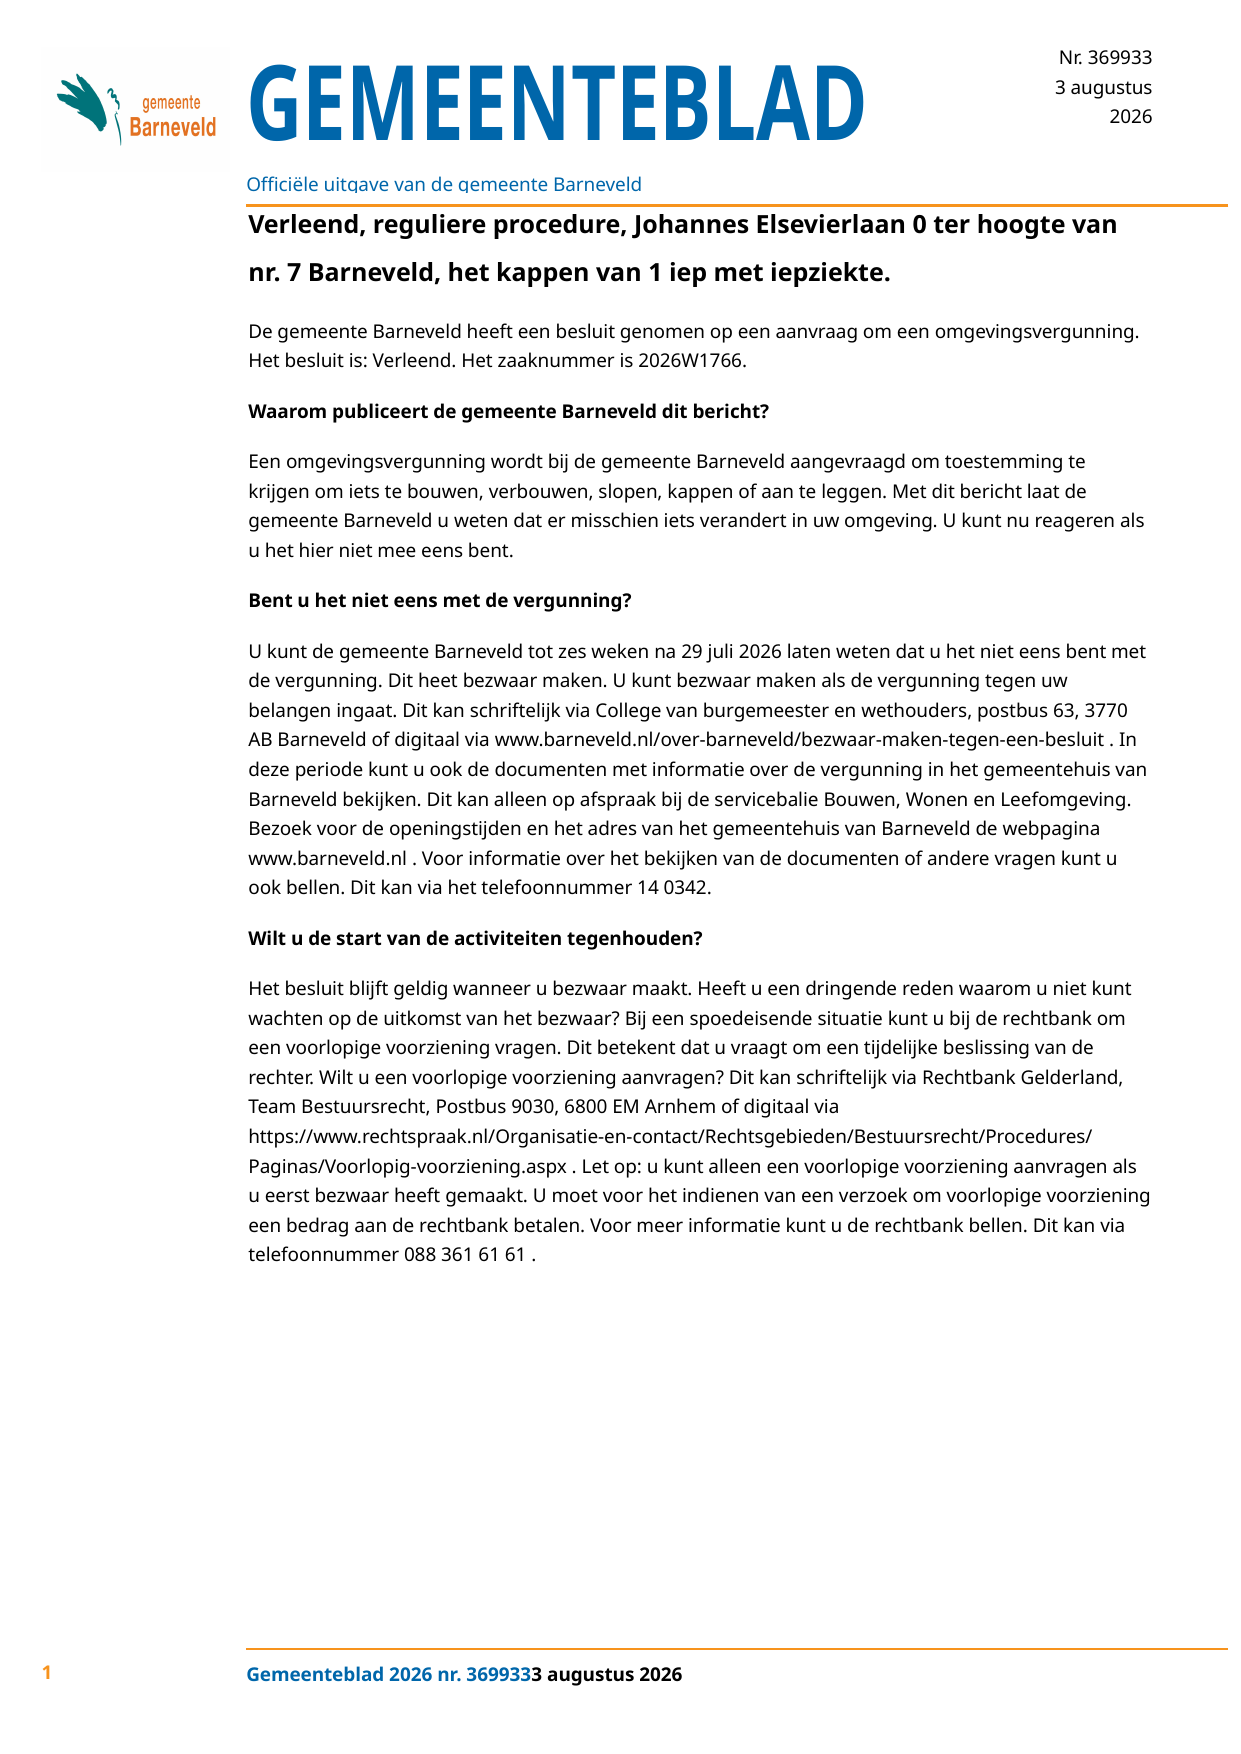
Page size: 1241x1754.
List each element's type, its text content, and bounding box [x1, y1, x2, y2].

text Een omgevingsvergunning wordt bij de gemeente Barneveld aangevraagd om toestemming te krijgen om iets te bouwen, verbouwen, slopen, kappen of aan te leggen. Met dit bericht laat de gemeente Barneveld u weten dat er misschien iets verandert in uw omgeving. U kunt nu reageren als u het hier niet mee eens bent. [248, 448, 1152, 563]
picture [41, 47, 231, 172]
text Verleend, reguliere procedure, Johannes Elsevierlaan 0 ter hoogte van nr. 7 Barneveld, het kappen van 1 iep met iepziekte. [248, 207, 1152, 288]
text Wilt u de start van de activiteiten tegenhouden? [248, 925, 1152, 951]
text Bent u het niet eens met de vergunning? [248, 587, 1152, 613]
text De gemeente Barneveld heeft een besluit genomen op een aanvraag om een omgevingsvergunning. Het besluit is: Verleend. Het zaaknummer is 2026W1766. [248, 318, 1152, 373]
text Het besluit blijft geldig wanneer u bezwaar maakt. Heeft u een dringende reden waarom u niet kunt wachten op de uitkomst van het bezwaar? Bij een spoedeisende situatie kunt u bij de rechtbank om een voorlopige voorziening vragen. Dit betekent dat u vraagt om een tijdelijke beslissing van de rechter. Wilt u een voorlopige voorziening aanvragen? Dit kan schriftelijk via Rechtbank Gelderland, Team Bestuursrecht, Postbus 9030, 6800 EM Arnhem of digitaal via https://www.rechtspraak.nl/Organisatie-en-contact/Rechtsgebieden/Bestuursrecht/Procedures/Paginas/Voorlopig-voorziening.aspx . Let op: u kunt alleen een voorlopige voorziening aanvragen als u eerst bezwaar heeft gemaakt. U moet voor het indienen van een verzoek om voorlopige voorziening een bedrag aan de rechtbank betalen. Voor meer informatie kunt u de rechtbank bellen. Dit kan via telefoonnummer 088 361 61 61 . [248, 975, 1152, 1267]
text U kunt de gemeente Barneveld tot zes weken na 29 juli 2026 laten weten dat u het niet eens bent met de vergunning. Dit heet bezwaar maken. U kunt bezwaar maken als de vergunning tegen uw belangen ingaat. Dit kan schriftelijk via College van burgemeester en wethouders, postbus 63, 3770 AB Barneveld of digitaal via www.barneveld.nl/over-barneveld/bezwaar-maken-tegen-een-besluit . In deze periode kunt u ook de documenten met informatie over de vergunning in het gemeentehuis van Barneveld bekijken. Dit kan alleen op afspraak bij de servicebalie Bouwen, Wonen en Leefomgeving. Bezoek voor de openingstijden en het adres van het gemeentehuis van Barneveld de webpagina www.barneveld.nl . Voor informatie over het bekijken van de documenten of andere vragen kunt u ook bellen. Dit kan via het telefoonnummer 14 0342. [248, 638, 1152, 900]
text Waarom publiceert de gemeente Barneveld dit bericht? [248, 398, 1152, 424]
